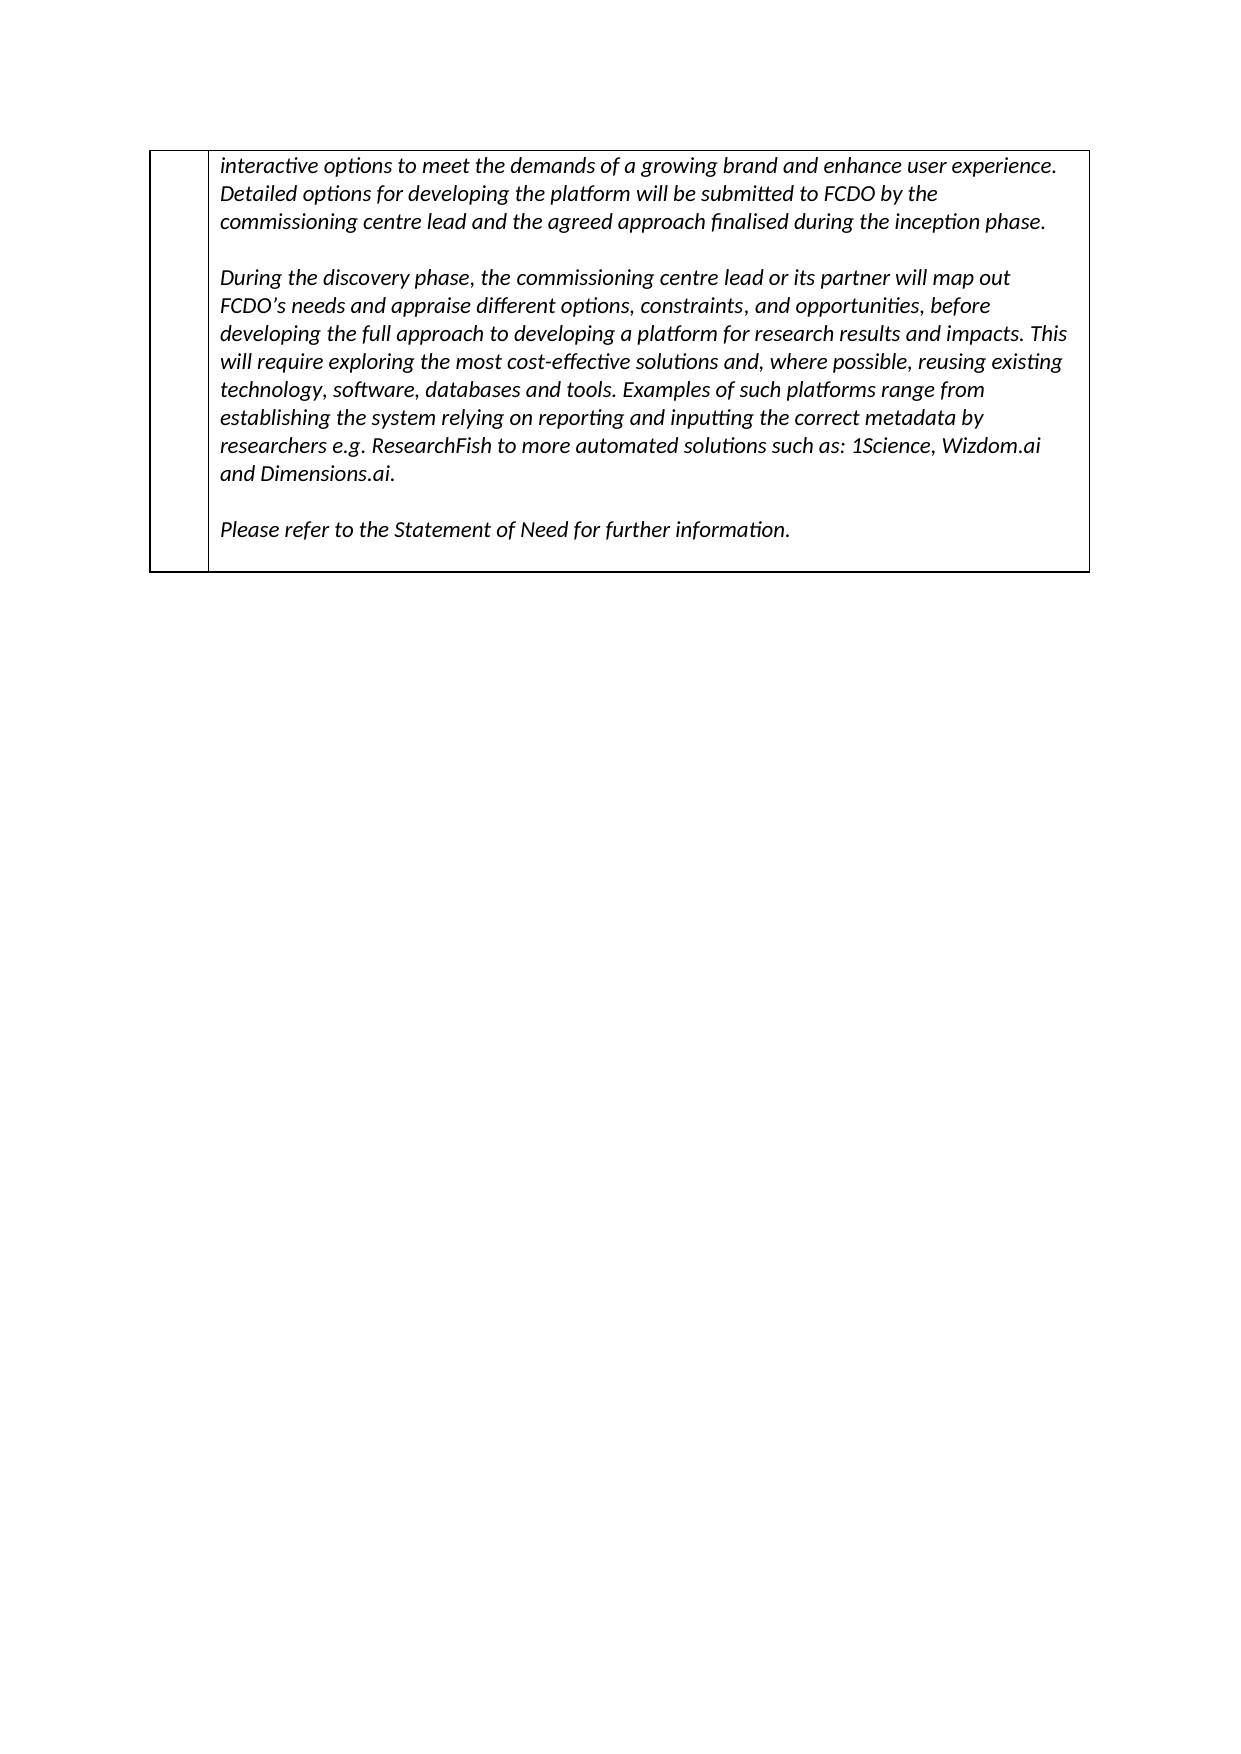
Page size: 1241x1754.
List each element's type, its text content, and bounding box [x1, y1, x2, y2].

table_cell interactive options to meet the demands of a growing brand and enhance user experience. Detailed options for developing the platform will be submitted to FCDO by the commissioning centre lead and the agreed approach finalised during the inception phase. During the discovery phase, the commissioning centre lead or its partner will map out FCDO’s needs and appraise different options, constraints, and opportunities, before developing the full approach to developing a platform for research results and impacts. This will require exploring the most cost-effective solutions and, where possible, reusing existing technology, software, databases and tools. Examples of such platforms range from establishing the system relying on reporting and inputting the correct metadata by researchers e.g. ResearchFish to more automated solutions such as: 1Science, Wizdom.ai and Dimensions.ai. Please refer to the Statement of Need for further information. [209, 151, 1089, 571]
table_cell [151, 151, 208, 571]
